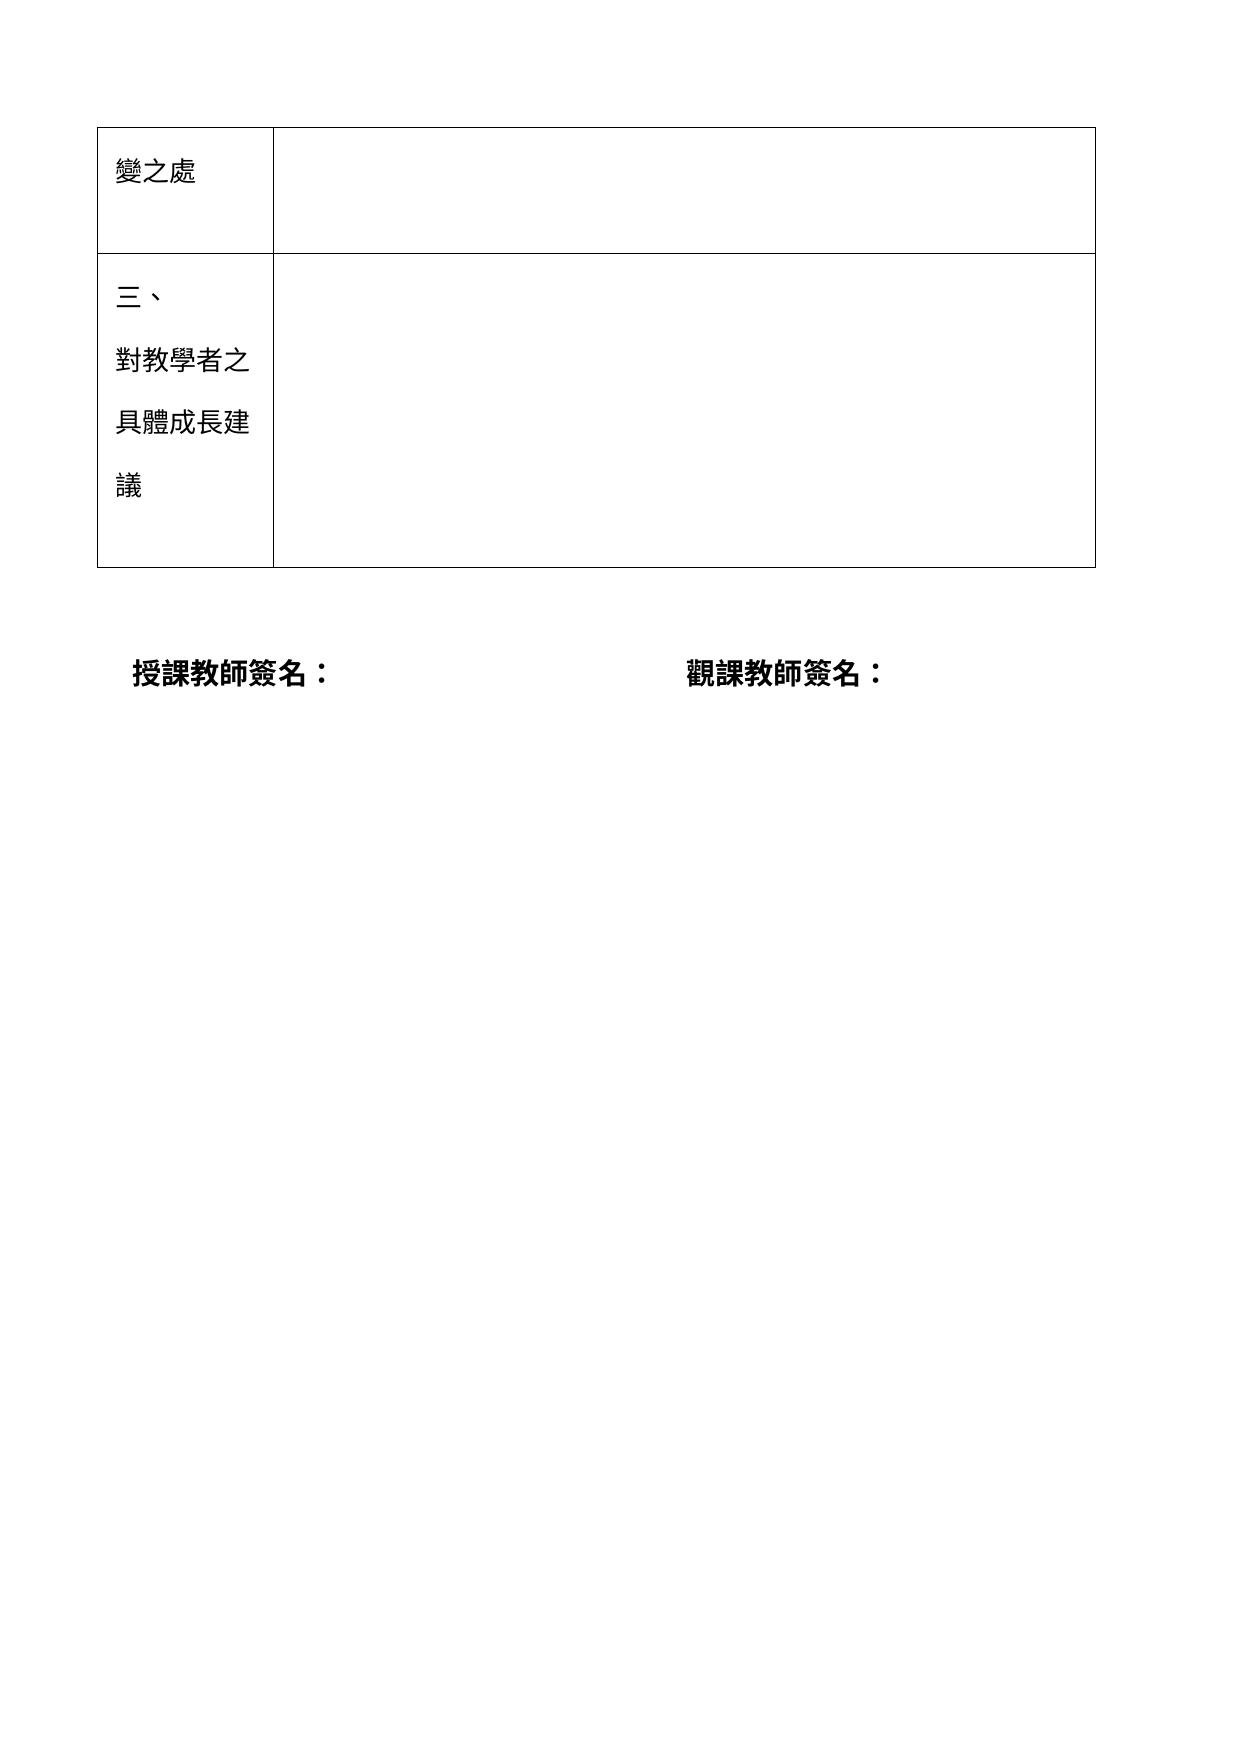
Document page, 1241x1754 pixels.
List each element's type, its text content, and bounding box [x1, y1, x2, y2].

text 授課教師簽名： 觀課教師簽名： [132, 630, 1146, 693]
table_cell [274, 254, 1095, 567]
table_cell [274, 128, 1095, 253]
table_cell 三、 對教學者之具體成長建議 [98, 254, 273, 567]
table_cell 教學者教學待調整或改變之處 [98, 128, 273, 253]
